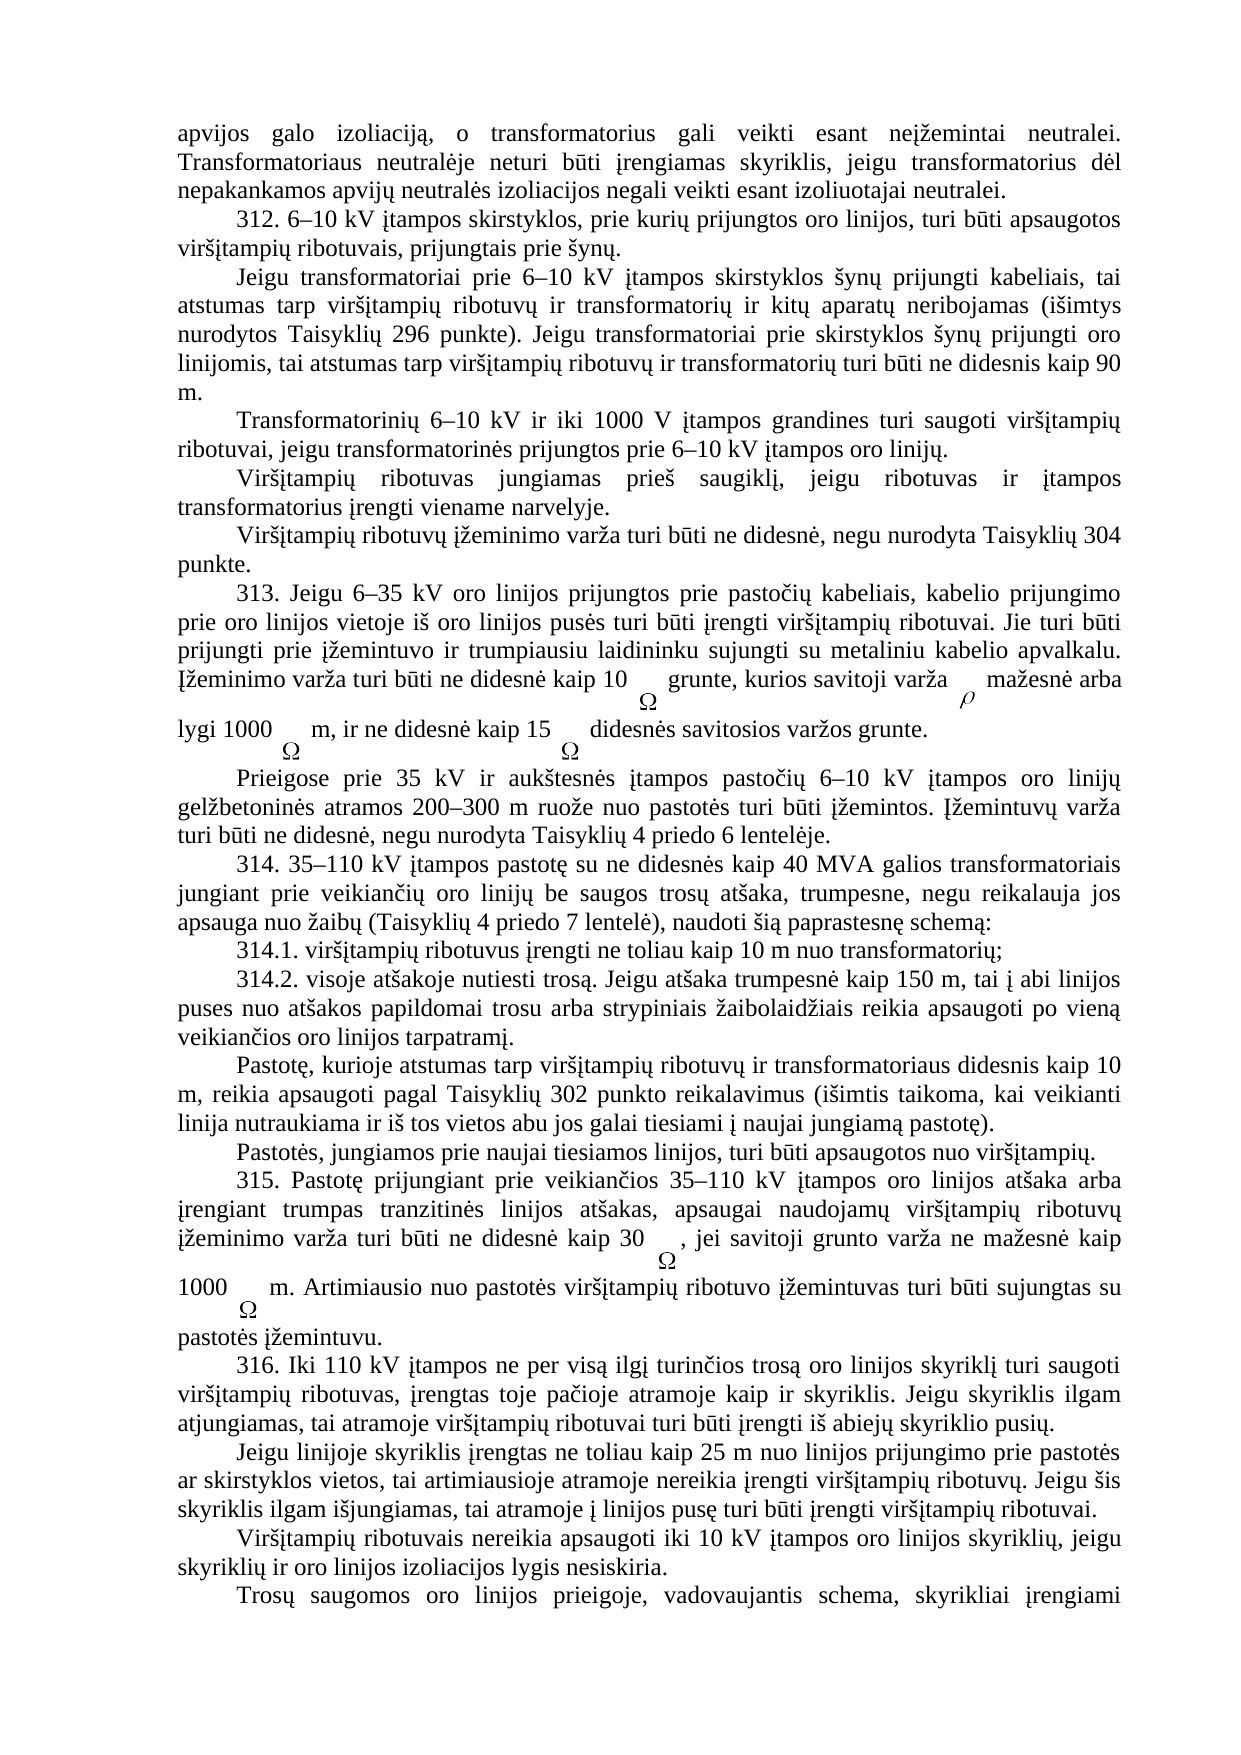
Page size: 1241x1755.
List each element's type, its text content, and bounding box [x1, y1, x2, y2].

text Trosų saugomos oro linijos prieigoje, vadovaujantis schema, skyrikliai įrengiami [177, 1581, 1122, 1609]
text Viršįtampių ribotuvais nereikia apsaugoti iki 10 kV įtampos oro linijos skyriklių, jeigu skyriklių ir oro linijos izoliacijos lygis nesiskiria. [177, 1523, 1122, 1581]
text 314.2. visoje atšakoje nutiesti trosą. Jeigu atšaka trumpesnė kaip 150 m, tai į abi linijos puses nuo atšakos papildomai trosu arba strypiniais žaibolaidžiais reikia apsaugoti po vieną veikiančios oro linijos tarpatramį. [177, 964, 1122, 1051]
text Viršįtampių ribotuvų įžeminimo varža turi būti ne didesnė, negu nurodyta Taisyklių 304 punkte. [177, 521, 1122, 578]
text 314. 35–110 kV įtampos pastotę su ne didesnės kaip 40 MVA galios transformatoriais jungiant prie veikiančių oro linijų be saugos trosų atšaka, trumpesne, negu reikalauja jos apsauga nuo žaibų (Taisyklių 4 priedo 7 lentelė), naudoti šią paprastesnę schemą: [177, 849, 1122, 936]
text Viršįtampių ribotuvas jungiamas prieš saugiklį, jeigu ribotuvas ir įtampos transformatorius įrengti viename narvelyje. [177, 463, 1122, 521]
text Prieigose prie 35 kV ir aukštesnės įtampos pastočių 6–10 kV įtampos oro linijų gelžbetoninės atramos 200–300 m ruože nuo pastotės turi būti įžemintos. Įžemintuvų varža turi būti ne didesnė, negu nurodyta Taisyklių 4 priedo 6 lentelėje. [177, 763, 1122, 849]
text 315. Pastotę prijungiant prie veikiančios 35–110 kV įtampos oro linijos atšaka arba įrengiant trumpas tranzitinės linijos atšakas, apsaugai naudojamų viršįtampių ribotuvų įžeminimo varža turi būti ne didesnė kaip 30 , jei savitoji grunto varža ne mažesnė kaip 1000 m. Artimiausio nuo pastotės viršįtampių ribotuvo įžemintuvas turi būti sujungtas su pastotės įžemintuvu. [177, 1166, 1122, 1351]
text Jeigu transformatoriai prie 6–10 kV įtampos skirstyklos šynų prijungti kabeliais, tai atstumas tarp viršįtampių ribotuvų ir transformatorių ir kitų aparatų neribojamas (išimtys nurodytos Taisyklių 296 punkte). Jeigu transformatoriai prie skirstyklos šynų prijungti oro linijomis, tai atstumas tarp viršįtampių ribotuvų ir transformatorių turi būti ne didesnis kaip 90 m. [177, 262, 1122, 406]
text Jeigu linijoje skyriklis įrengtas ne toliau kaip 25 m nuo linijos prijungimo prie pastotės ar skirstyklos vietos, tai artimiausioje atramoje nereikia įrengti viršįtampių ribotuvų. Jeigu šis skyriklis ilgam išjungiamas, tai atramoje į linijos pusę turi būti įrengti viršįtampių ribotuvai. [177, 1437, 1122, 1523]
text Pastotę, kurioje atstumas tarp viršįtampių ribotuvų ir transformatoriaus didesnis kaip 10 m, reikia apsaugoti pagal Taisyklių 302 punkto reikalavimus (išimtis taikoma, kai veikianti linija nutraukiama ir iš tos vietos abu jos galai tiesiami į naujai jungiamą pastotę). [177, 1051, 1122, 1137]
text 313. Jeigu 6–35 kV oro linijos prijungtos prie pastočių kabeliais, kabelio prijungimo prie oro linijos vietoje iš oro linijos pusės turi būti įrengti viršįtampių ribotuvai. Jie turi būti prijungti prie įžemintuvo ir trumpiausiu laidininku sujungti su metaliniu kabelio apvalkalu. Įžeminimo varža turi būti ne didesnė kaip 10 grunte, kurios savitoji varža mažesnė arba lygi 1000 m, ir ne didesnė kaip 15 didesnės savitosios varžos grunte. [177, 578, 1122, 763]
text 314.1. viršįtampių ribotuvus įrengti ne toliau kaip 10 m nuo transformatorių; [177, 936, 1122, 964]
text Transformatorinių 6–10 kV ir iki 1000 V įtampos grandines turi saugoti viršįtampių ribotuvai, jeigu transformatorinės prijungtos prie 6–10 kV įtampos oro linijų. [177, 406, 1122, 463]
text apvijos galo izoliaciją, o transformatorius gali veikti esant neįžemintai neutralei. Transformatoriaus neutralėje neturi būti įrengiamas skyriklis, jeigu transformatorius dėl nepakankamos apvijų neutralės izoliacijos negali veikti esant izoliuotajai neutralei. [177, 118, 1122, 204]
text 312. 6–10 kV įtampos skirstyklos, prie kurių prijungtos oro linijos, turi būti apsaugotos viršįtampių ribotuvais, prijungtais prie šynų. [177, 204, 1122, 262]
text Pastotės, jungiamos prie naujai tiesiamos linijos, turi būti apsaugotos nuo viršįtampių. [177, 1137, 1122, 1166]
text 316. Iki 110 kV įtampos ne per visą ilgį turinčios trosą oro linijos skyriklį turi saugoti viršįtampių ribotuvas, įrengtas toje pačioje atramoje kaip ir skyriklis. Jeigu skyriklis ilgam atjungiamas, tai atramoje viršįtampių ribotuvai turi būti įrengti iš abiejų skyriklio pusių. [177, 1351, 1122, 1437]
